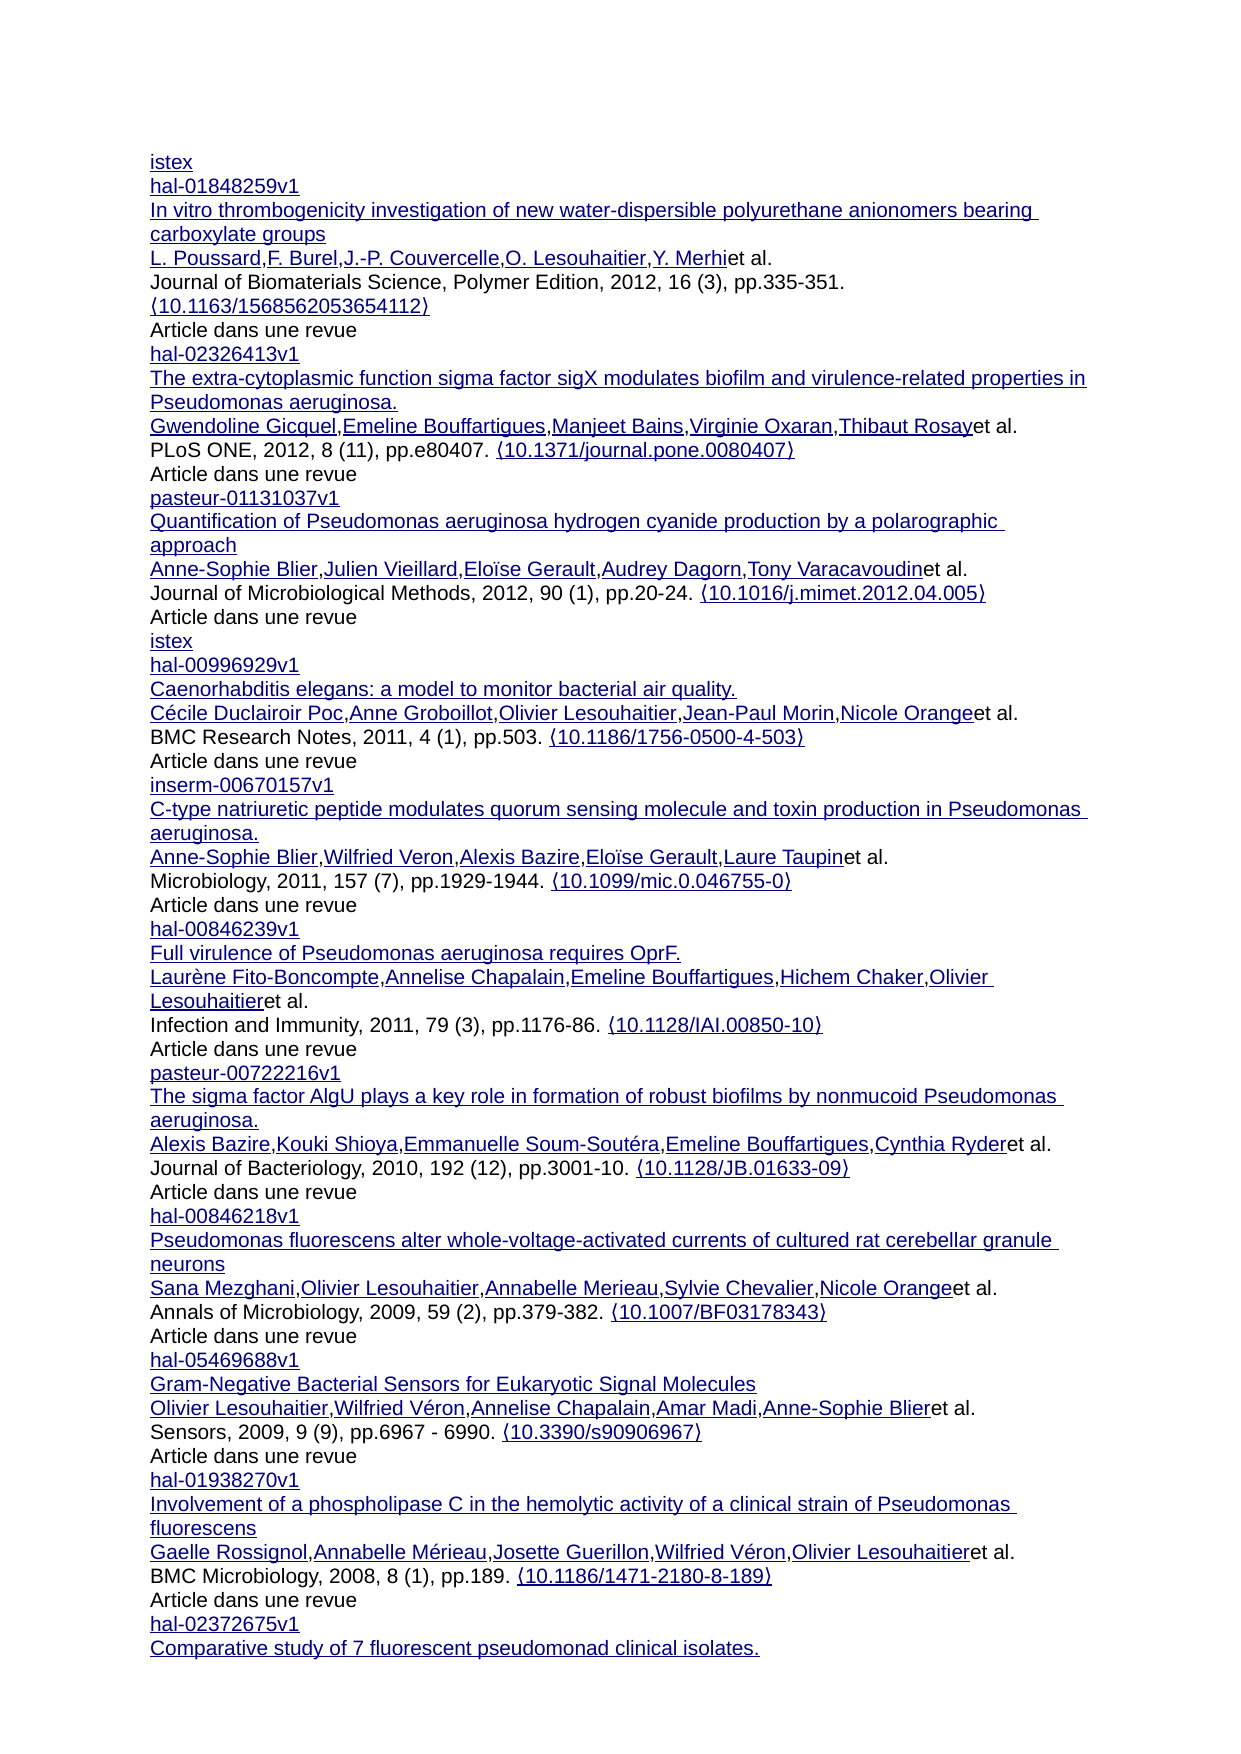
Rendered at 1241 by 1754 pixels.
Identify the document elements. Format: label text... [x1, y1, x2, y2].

table_cell C-type natriuretic peptide modulates quorum sensing molecule and toxin production in Pseudomonas aeruginosa. Anne-Sophie Blier,Wilfried Veron,Alexis Bazire,Eloïse Gerault,Laure Taupinet al. Microbiology, 2011, 157 (7), pp.1929-1944. ⟨10.1099/mic.0.046755-0⟩ Article dans une revue hal-00846239v1 [150, 797, 1090, 941]
table_cell Quantification of Pseudomonas aeruginosa hydrogen cyanide production by a polarographic approach Anne-Sophie Blier,Julien Vieillard,Eloïse Gerault,Audrey Dagorn,Tony Varacavoudinet al. Journal of Microbiological Methods, 2012, 90 (1), pp.20-24. ⟨10.1016/j.mimet.2012.04.005⟩ Article dans une revue istex hal-00996929v1 [150, 509, 1090, 677]
table_cell Comparative study of 7 fluorescent pseudomonad clinical isolates. [150, 1635, 1090, 1659]
table_cell Involvement of a phospholipase C in the hemolytic activity of a clinical strain of Pseudomonas fluorescens Gaelle Rossignol,Annabelle Mérieau,Josette Guerillon,Wilfried Véron,Olivier Lesouhaitieret al. BMC Microbiology, 2008, 8 (1), pp.189. ⟨10.1186/1471-2180-8-189⟩ Article dans une revue hal-02372675v1 [150, 1492, 1090, 1635]
table_cell Full virulence of Pseudomonas aeruginosa requires OprF. Laurène Fito-Boncompte,Annelise Chapalain,Emeline Bouffartigues,Hichem Chaker,Olivier Lesouhaitieret al. Infection and Immunity, 2011, 79 (3), pp.1176-86. ⟨10.1128/IAI.00850-10⟩ Article dans une revue pasteur-00722216v1 [150, 941, 1090, 1084]
table_cell istex hal-01848259v1 [150, 150, 1090, 198]
table_cell In vitro thrombogenicity investigation of new water-dispersible polyurethane anionomers bearing carboxylate groups L. Poussard,F. Burel,J.-P. Couvercelle,O. Lesouhaitier,Y. Merhiet al. Journal of Biomaterials Science, Polymer Edition, 2012, 16 (3), pp.335-351. ⟨10.1163/1568562053654112⟩ Article dans une revue hal-02326413v1 [150, 198, 1090, 366]
table_cell Gram-Negative Bacterial Sensors for Eukaryotic Signal Molecules Olivier Lesouhaitier,Wilfried Véron,Annelise Chapalain,Amar Madi,Anne-Sophie Blieret al. Sensors, 2009, 9 (9), pp.6967 - 6990. ⟨10.3390/s90906967⟩ Article dans une revue hal-01938270v1 [150, 1372, 1090, 1492]
table_cell Caenorhabditis elegans: a model to monitor bacterial air quality. Cécile Duclairoir Poc,Anne Groboillot,Olivier Lesouhaitier,Jean-Paul Morin,Nicole Orangeet al. BMC Research Notes, 2011, 4 (1), pp.503. ⟨10.1186/1756-0500-4-503⟩ Article dans une revue inserm-00670157v1 [150, 677, 1090, 797]
table_cell The extra-cytoplasmic function sigma factor sigX modulates biofilm and virulence-related properties in Pseudomonas aeruginosa. Gwendoline Gicquel,Emeline Bouffartigues,Manjeet Bains,Virginie Oxaran,Thibaut Rosayet al. PLoS ONE, 2012, 8 (11), pp.e80407. ⟨10.1371/journal.pone.0080407⟩ Article dans une revue pasteur-01131037v1 [150, 366, 1090, 509]
table_cell Pseudomonas fluorescens alter whole-voltage-activated currents of cultured rat cerebellar granule neurons Sana Mezghani,Olivier Lesouhaitier,Annabelle Merieau,Sylvie Chevalier,Nicole Orangeet al. Annals of Microbiology, 2009, 59 (2), pp.379-382. ⟨10.1007/BF03178343⟩ Article dans une revue hal-05469688v1 [150, 1228, 1090, 1372]
table_cell The sigma factor AlgU plays a key role in formation of robust biofilms by nonmucoid Pseudomonas aeruginosa. Alexis Bazire,Kouki Shioya,Emmanuelle Soum-Soutéra,Emeline Bouffartigues,Cynthia Ryderet al. Journal of Bacteriology, 2010, 192 (12), pp.3001-10. ⟨10.1128/JB.01633-09⟩ Article dans une revue hal-00846218v1 [150, 1084, 1090, 1228]
